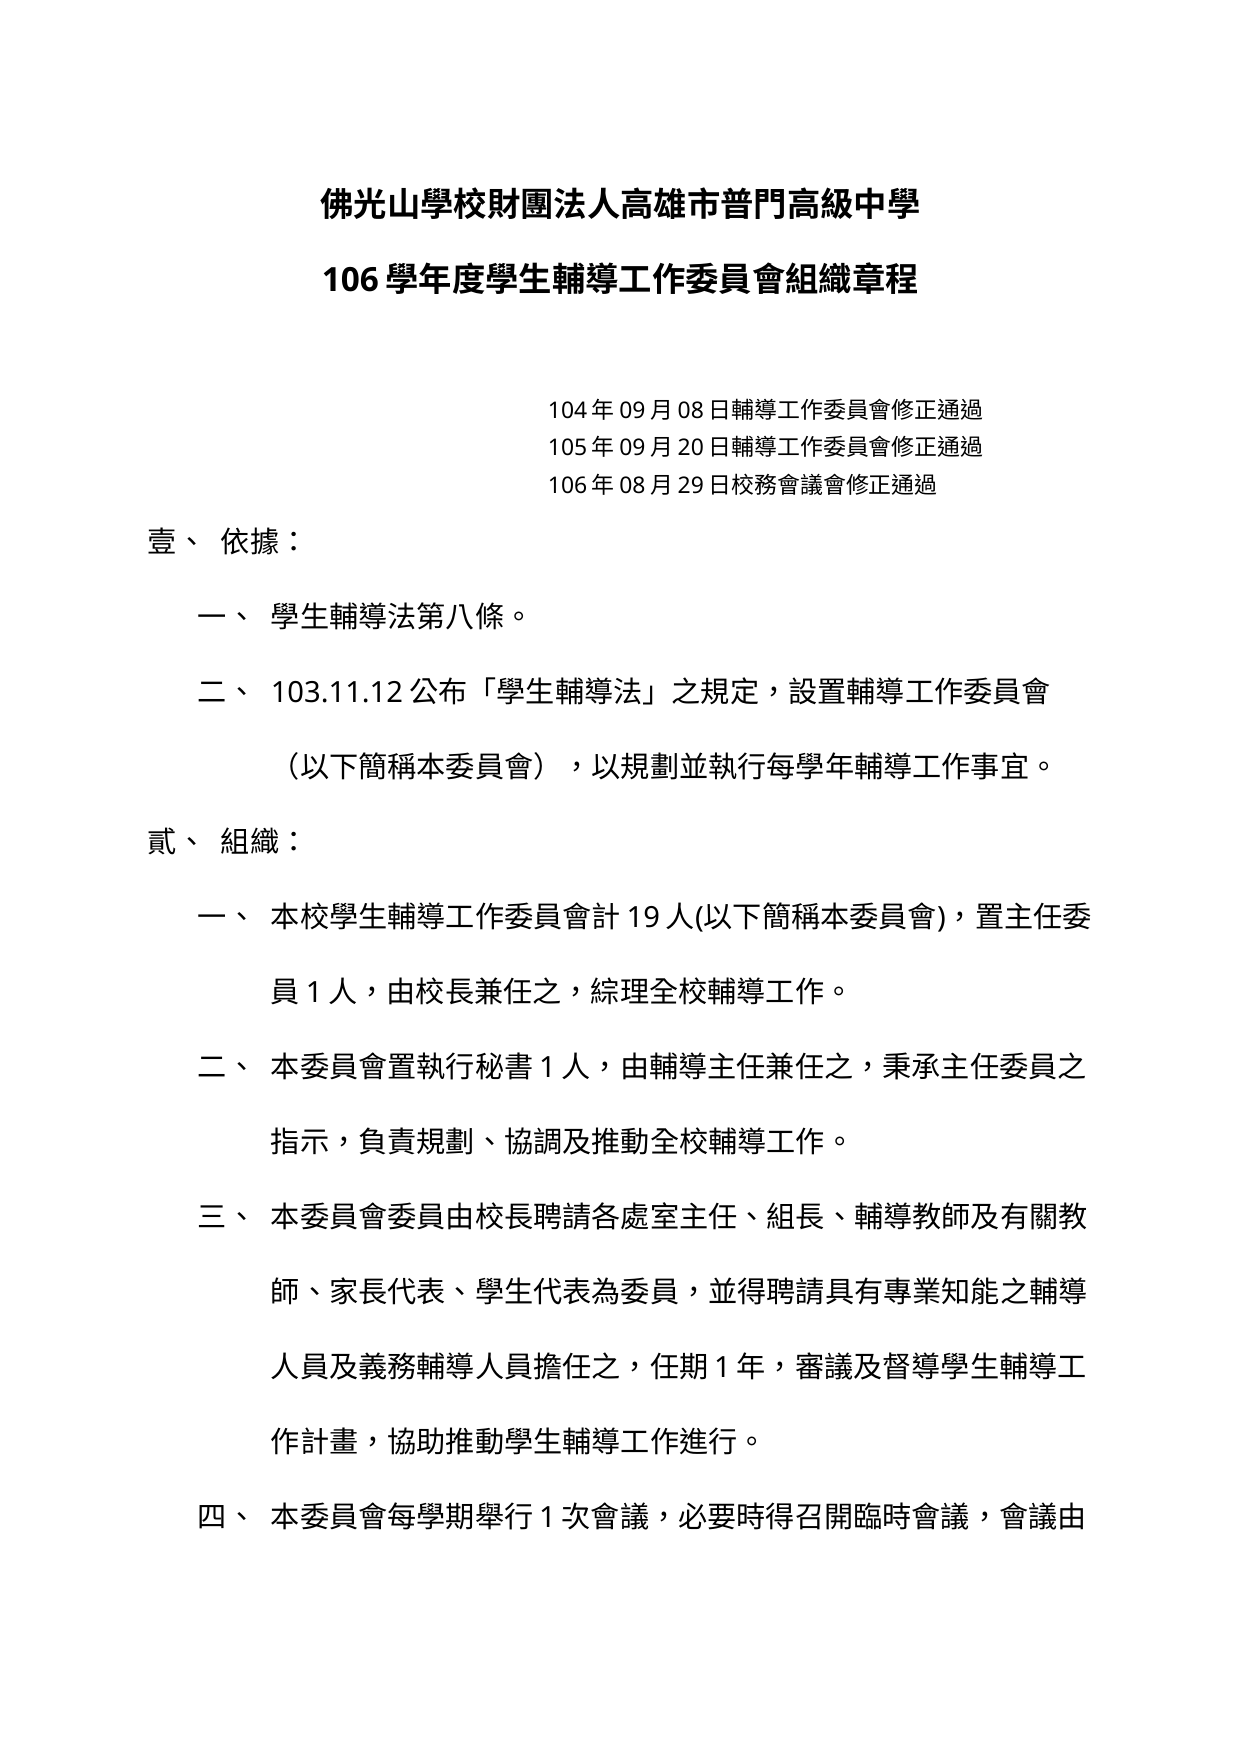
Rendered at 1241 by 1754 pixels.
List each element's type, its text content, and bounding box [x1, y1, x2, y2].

list 組織： [148, 802, 1092, 877]
text 104年09月08日輔導工作委員會修正通過 [548, 389, 1092, 427]
text 106年08月29日校務會議會修正通過 [548, 464, 1092, 502]
list 本委員會置執行秘書1人，由輔導主任兼任之，秉承主任委員之指示，負責規劃、協調及推動全校輔導工作。 [198, 1027, 1092, 1177]
list 本委員會委員由校長聘請各處室主任、組長、輔導教師及有關教師、家長代表、學生代表為委員，並得聘請具有專業知能之輔導人員及義務輔導人員擔任之，任期1年，審議及督導學生輔導工作計畫，協助推動學生輔導工作進行。 [198, 1177, 1092, 1477]
list 學生輔導法第八條。 [198, 577, 1092, 652]
text 106學年度學生輔導工作委員會組織章程 [148, 239, 1092, 314]
text 佛光山學校財團法人高雄市普門高級中學 [148, 164, 1092, 239]
text 105年09月20日輔導工作委員會修正通過 [548, 427, 1092, 464]
list 本委員會每學期舉行1次會議，必要時得召開臨時會議，會議由 [198, 1477, 1092, 1552]
list 103.11.12公布「學生輔導法」之規定，設置輔導工作委員會（以下簡稱本委員會），以規劃並執行每學年輔導工作事宜。 [198, 652, 1092, 802]
list 本校學生輔導工作委員會計19人(以下簡稱本委員會)，置主任委員1人，由校長兼任之，綜理全校輔導工作。 [198, 877, 1092, 1027]
list 依據： [148, 502, 1092, 577]
